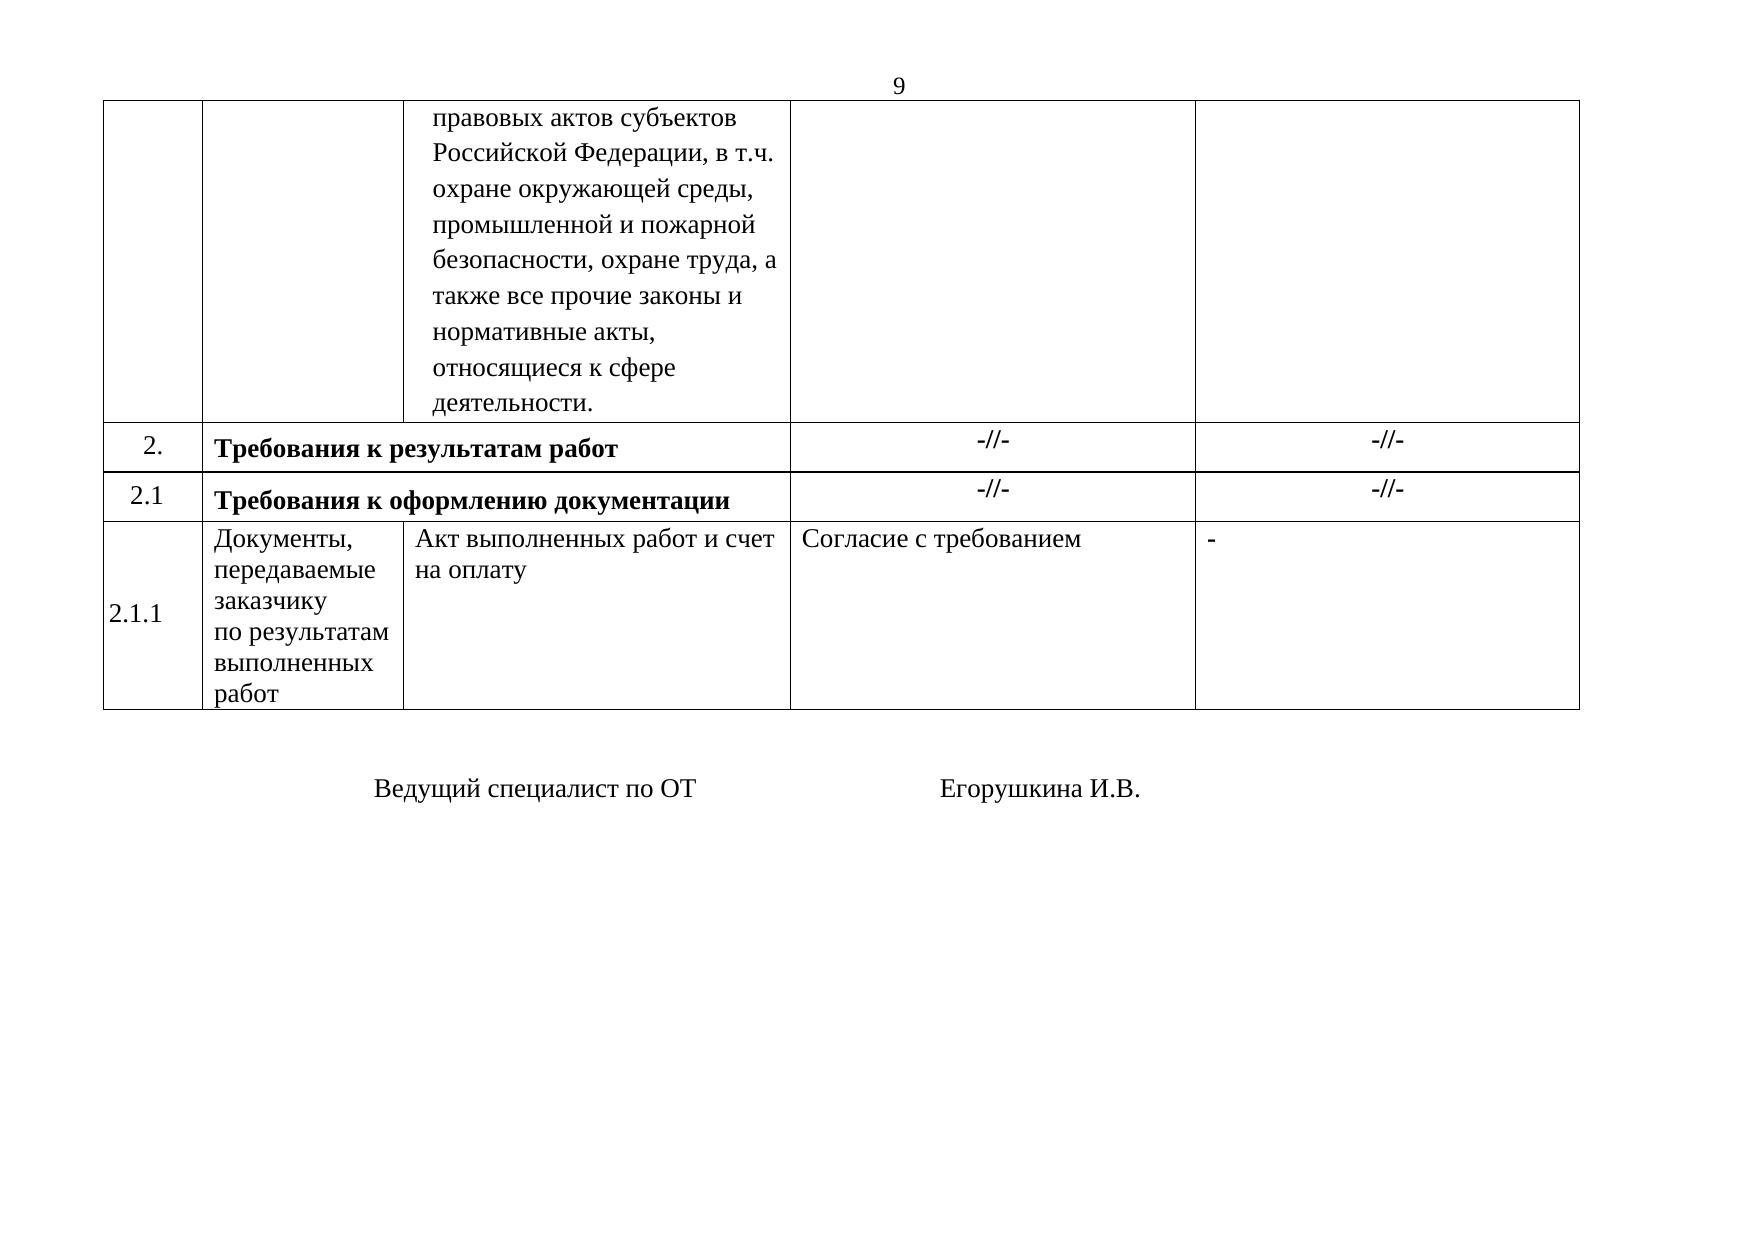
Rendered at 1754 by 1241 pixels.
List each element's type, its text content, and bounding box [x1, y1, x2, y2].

table_cell [104, 101, 202, 422]
table_cell -//- [791, 423, 1195, 471]
table_cell -//- [1196, 473, 1579, 521]
table_cell 2.1 [104, 473, 202, 521]
table_cell [791, 101, 1195, 422]
table_cell 2.1.1 [104, 522, 202, 709]
table_cell Требования к оформлению документации [203, 473, 790, 521]
table_cell -//- [1196, 423, 1579, 471]
table_cell правовых актов субъектов Российской Федерации, в т.ч. охране окружающей среды, промышленной и пожарной безопасности, охране труда, а также все прочие законы и нормативные акты, относящиеся к сфере деятельности. [404, 101, 790, 422]
table_cell [203, 101, 403, 422]
table_cell Акт выполненных работ и счет на оплату [404, 522, 790, 709]
table_cell - [1196, 101, 1579, 422]
table_cell -//- [791, 473, 1195, 521]
table_cell Документы, передаваемые заказчику по результатам выполненных работ [203, 522, 403, 709]
table_cell Требования к результатам работ [203, 423, 790, 471]
text Ведущий специалист по ОТ Егорушкина И.В. [103, 772, 1695, 803]
table_cell Согласие с требованием [791, 522, 1195, 709]
table_cell - [1196, 522, 1579, 709]
table_cell 2. [104, 423, 202, 471]
